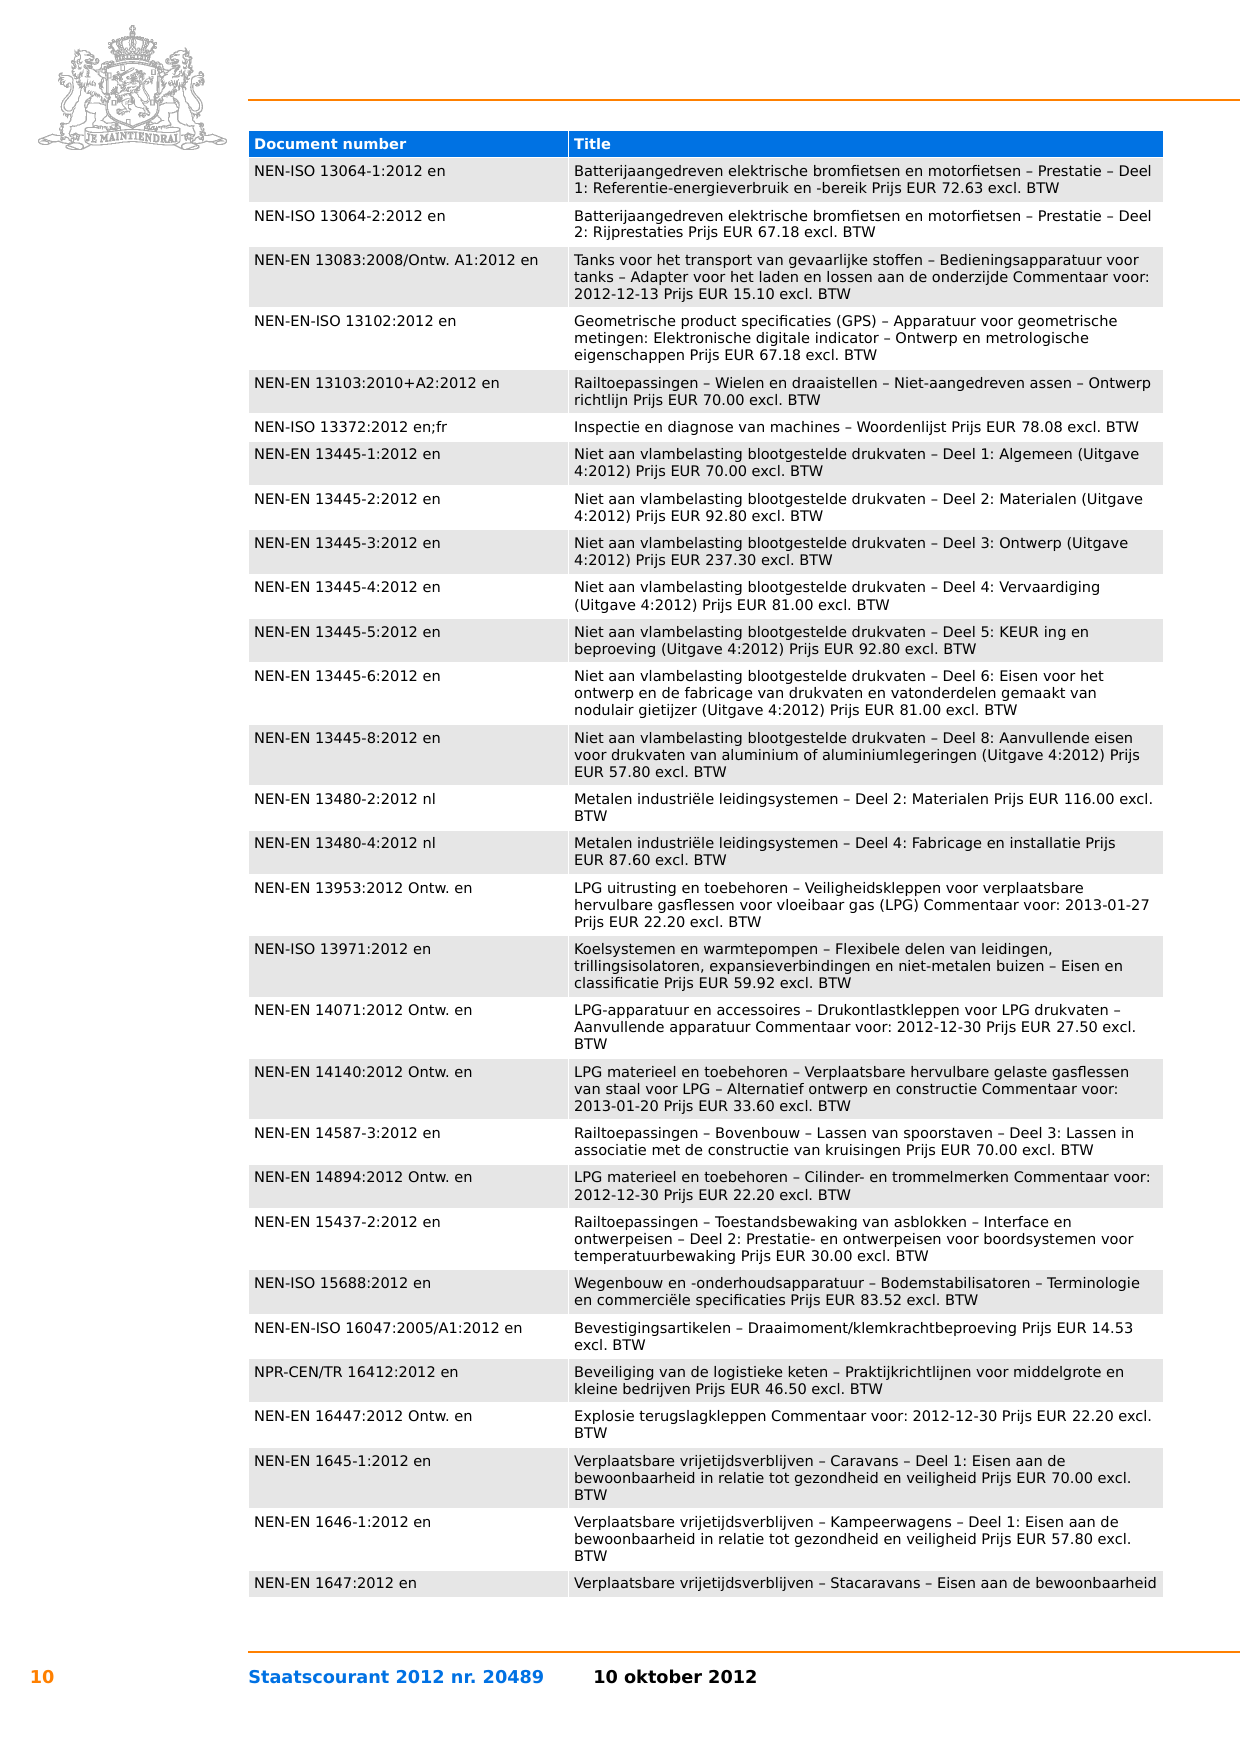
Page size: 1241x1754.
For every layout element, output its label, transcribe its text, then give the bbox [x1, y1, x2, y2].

table_cell Niet aan vlambelasting blootgestelde drukvaten – Deel 1: Algemeen (Uitgave 4:2012) Prijs EUR 70.00 excl. BTW [569, 442, 1163, 485]
table_cell NEN-EN 13445-8:2012 en [249, 725, 568, 785]
table_cell Niet aan vlambelasting blootgestelde drukvaten – Deel 6: Eisen voor het ontwerp en de fabricage van drukvaten en vatonderdelen gemaakt van nodulair gietijzer (Uitgave 4:2012) Prijs EUR 81.00 excl. BTW [569, 664, 1163, 724]
table_cell NEN-EN 14071:2012 Ontw. en [249, 998, 568, 1058]
table_cell Inspectie en diagnose van machines – Woordenlijst Prijs EUR 78.08 excl. BTW [569, 414, 1163, 441]
table_cell NEN-EN-ISO 13102:2012 en [249, 309, 568, 369]
table_cell Railtoepassingen – Wielen en draaistellen – Niet-aangedreven assen – Ontwerp richtlijn Prijs EUR 70.00 excl. BTW [569, 370, 1163, 413]
table_cell NEN-EN 13103:2010+A2:2012 en [249, 370, 568, 413]
table_cell NEN-EN 1647:2012 en [249, 1571, 568, 1597]
table_cell Wegenbouw en -onderhoudsapparatuur – Bodemstabilisatoren – Terminologie en commerciële specificaties Prijs EUR 83.52 excl. BTW [569, 1270, 1163, 1314]
table_cell LPG uitrusting en toebehoren – Veiligheidskleppen voor verplaatsbare hervulbare gasflessen voor vloeibaar gas (LPG) Commentaar voor: 2013-01-27 Prijs EUR 22.20 excl. BTW [569, 875, 1163, 935]
table_cell NEN-EN-ISO 16047:2005/A1:2012 en [249, 1315, 568, 1358]
picture [38, 25, 227, 150]
table_header Document number [249, 131, 568, 157]
table_cell Explosie terugslagkleppen Commentaar voor: 2012-12-30 Prijs EUR 22.20 excl. BTW [569, 1404, 1163, 1447]
table_cell NEN-EN 14140:2012 Ontw. en [249, 1059, 568, 1119]
table_cell NEN-EN 14894:2012 Ontw. en [249, 1165, 568, 1208]
table_cell NEN-EN 13445-1:2012 en [249, 442, 568, 485]
table_cell Metalen industriële leidingsystemen – Deel 4: Fabricage en installatie Prijs EUR 87.60 excl. BTW [569, 831, 1163, 874]
table_cell Koelsystemen en warmtepompen – Flexibele delen van leidingen, trillingsisolatoren, expansieverbindingen en niet-metalen buizen – Eisen en classificatie Prijs EUR 59.92 excl. BTW [569, 936, 1163, 997]
table_cell NEN-ISO 13064-1:2012 en [249, 158, 568, 202]
table_cell Batterijaangedreven elektrische bromfietsen en motorfietsen – Prestatie – Deel 1: Referentie-energieverbruik en -bereik Prijs EUR 72.63 excl. BTW [569, 158, 1163, 202]
table_cell Verplaatsbare vrijetijdsverblijven – Caravans – Deel 1: Eisen aan de bewoonbaarheid in relatie tot gezondheid en veiligheid Prijs EUR 70.00 excl. BTW [569, 1448, 1163, 1508]
table_cell Niet aan vlambelasting blootgestelde drukvaten – Deel 4: Vervaardiging (Uitgave 4:2012) Prijs EUR 81.00 excl. BTW [569, 575, 1163, 618]
table_cell Railtoepassingen – Bovenbouw – Lassen van spoorstaven – Deel 3: Lassen in associatie met de constructie van kruisingen Prijs EUR 70.00 excl. BTW [569, 1120, 1163, 1164]
table_cell NEN-EN 14587-3:2012 en [249, 1120, 568, 1164]
table_cell Niet aan vlambelasting blootgestelde drukvaten – Deel 3: Ontwerp (Uitgave 4:2012) Prijs EUR 237.30 excl. BTW [569, 530, 1163, 574]
table_cell Railtoepassingen – Toestandsbewaking van asblokken – Interface en ontwerpeisen – Deel 2: Prestatie- en ontwerpeisen voor boordsystemen voor temperatuurbewaking Prijs EUR 30.00 excl. BTW [569, 1209, 1163, 1269]
table_cell Verplaatsbare vrijetijdsverblijven – Stacaravans – Eisen aan de bewoonbaarheid [569, 1571, 1163, 1597]
table_cell NEN-EN 13083:2008/Ontw. A1:2012 en [249, 247, 568, 307]
table_cell NEN-EN 1646-1:2012 en [249, 1509, 568, 1569]
table_cell NEN-ISO 13064-2:2012 en [249, 203, 568, 246]
table_header Title [569, 131, 1163, 157]
table_cell Batterijaangedreven elektrische bromfietsen en motorfietsen – Prestatie – Deel 2: Rijprestaties Prijs EUR 67.18 excl. BTW [569, 203, 1163, 246]
table_cell Niet aan vlambelasting blootgestelde drukvaten – Deel 2: Materialen (Uitgave 4:2012) Prijs EUR 92.80 excl. BTW [569, 486, 1163, 529]
table_cell Metalen industriële leidingsystemen – Deel 2: Materialen Prijs EUR 116.00 excl. BTW [569, 786, 1163, 829]
table_cell NEN-EN 16447:2012 Ontw. en [249, 1404, 568, 1447]
table_cell Niet aan vlambelasting blootgestelde drukvaten – Deel 8: Aanvullende eisen voor drukvaten van aluminium of aluminiumlegeringen (Uitgave 4:2012) Prijs EUR 57.80 excl. BTW [569, 725, 1163, 785]
table_cell NEN-EN 13445-2:2012 en [249, 486, 568, 529]
table_cell Tanks voor het transport van gevaarlijke stoffen – Bedieningsapparatuur voor tanks – Adapter voor het laden en lossen aan de onderzijde Commentaar voor: 2012-12-13 Prijs EUR 15.10 excl. BTW [569, 247, 1163, 307]
table_cell NEN-EN 13445-3:2012 en [249, 530, 568, 574]
table_cell Bevestigingsartikelen – Draaimoment/klemkrachtbeproeving Prijs EUR 14.53 excl. BTW [569, 1315, 1163, 1358]
table_cell Niet aan vlambelasting blootgestelde drukvaten – Deel 5: KEUR ing en beproeving (Uitgave 4:2012) Prijs EUR 92.80 excl. BTW [569, 619, 1163, 662]
table_cell NEN-ISO 13372:2012 en;fr [249, 414, 568, 441]
table_cell NEN-EN 13480-2:2012 nl [249, 786, 568, 829]
table_cell Geometrische product specificaties (GPS) – Apparatuur voor geometrische metingen: Elektronische digitale indicator – Ontwerp en metrologische eigenschappen Prijs EUR 67.18 excl. BTW [569, 309, 1163, 369]
table_cell Verplaatsbare vrijetijdsverblijven – Kampeerwagens – Deel 1: Eisen aan de bewoonbaarheid in relatie tot gezondheid en veiligheid Prijs EUR 57.80 excl. BTW [569, 1509, 1163, 1569]
table_cell NEN-EN 13445-4:2012 en [249, 575, 568, 618]
table_cell NEN-EN 13445-6:2012 en [249, 664, 568, 724]
table_cell NEN-EN 1645-1:2012 en [249, 1448, 568, 1508]
table_cell NEN-EN 13953:2012 Ontw. en [249, 875, 568, 935]
table_cell LPG-apparatuur en accessoires – Drukontlastkleppen voor LPG drukvaten – Aanvullende apparatuur Commentaar voor: 2012-12-30 Prijs EUR 27.50 excl. BTW [569, 998, 1163, 1058]
table_cell NEN-EN 13445-5:2012 en [249, 619, 568, 662]
table_cell LPG materieel en toebehoren – Verplaatsbare hervulbare gelaste gasflessen van staal voor LPG – Alternatief ontwerp en constructie Commentaar voor: 2013-01-20 Prijs EUR 33.60 excl. BTW [569, 1059, 1163, 1119]
table_cell NEN-ISO 15688:2012 en [249, 1270, 568, 1314]
table_cell Beveiliging van de logistieke keten – Praktijkrichtlijnen voor middelgrote en kleine bedrijven Prijs EUR 46.50 excl. BTW [569, 1359, 1163, 1402]
table_cell NPR-CEN/TR 16412:2012 en [249, 1359, 568, 1402]
table_cell NEN-ISO 13971:2012 en [249, 936, 568, 997]
table_cell NEN-EN 15437-2:2012 en [249, 1209, 568, 1269]
table_cell NEN-EN 13480-4:2012 nl [249, 831, 568, 874]
table_cell LPG materieel en toebehoren – Cilinder- en trommelmerken Commentaar voor: 2012-12-30 Prijs EUR 22.20 excl. BTW [569, 1165, 1163, 1208]
